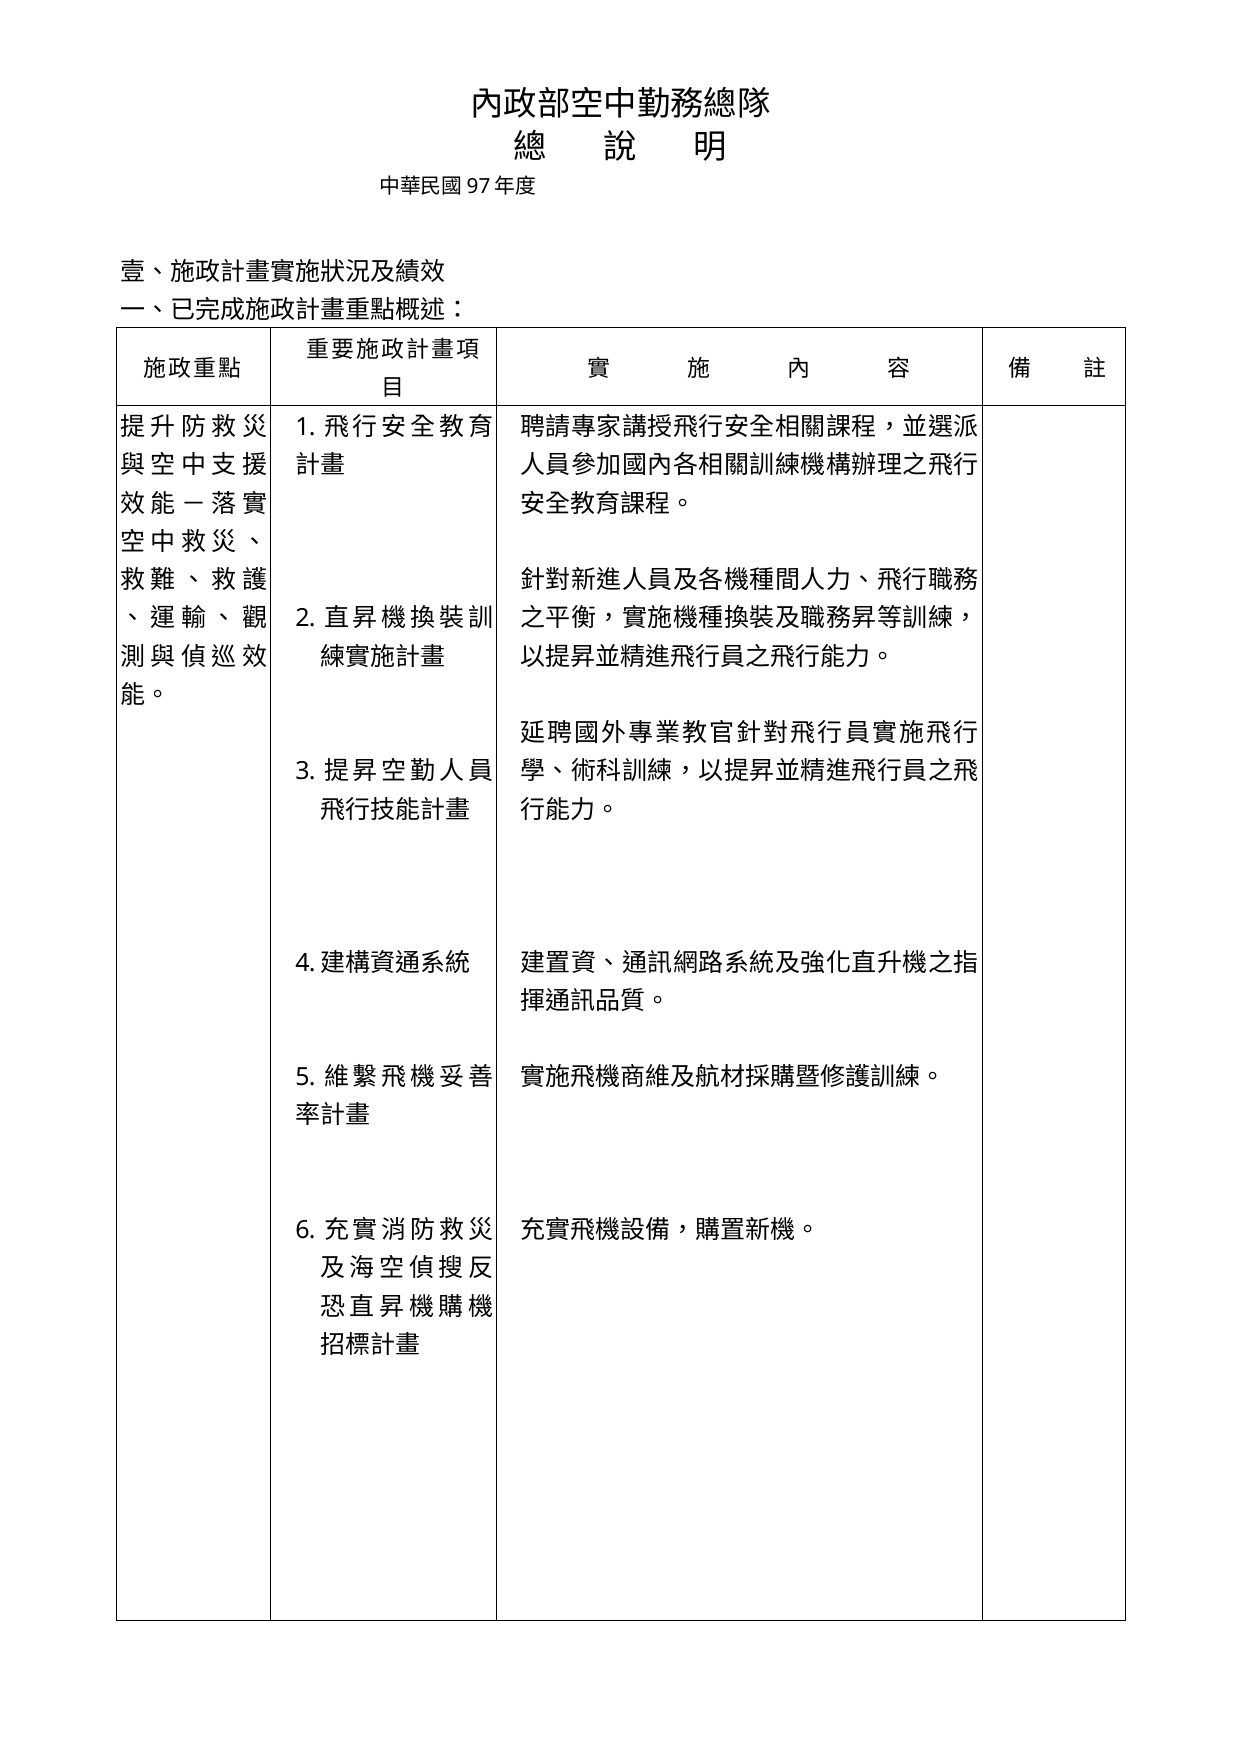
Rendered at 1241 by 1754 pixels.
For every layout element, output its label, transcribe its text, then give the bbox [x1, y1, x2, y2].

table_header 實 施 內 容 [497, 328, 982, 405]
text 壹、施政計畫實施狀況及績效 [120, 251, 1114, 289]
table_header 重要施政計畫項目 [271, 328, 496, 405]
table_cell 聘請專家講授飛行安全相關課程，並選派人員參加國內各相關訓練機構辦理之飛行安全教育課程。 針對新進人員及各機種間人力、飛行職務之平衡，實施機種換裝及職務昇等訓練，以提昇並精進飛行員之飛行能力。 延聘國外專業教官針對飛行員實施飛行學、術科訓練，以提昇並精進飛行員之飛行能力。 建置資、通訊網路系統及強化直升機之指揮通訊品質。 實施飛機商維及航材採購暨修護訓練。 充實飛機設備，購置新機。 [497, 406, 982, 1620]
table_cell 提升防救災與空中支援效能－落實空中救災、救難、救護、運輸、觀測與偵巡效能。 [117, 406, 270, 1620]
table_cell [983, 406, 1125, 1620]
table_header 施政重點 [117, 328, 270, 405]
table_header 備 註 [983, 328, 1125, 405]
table_cell 1.飛行安全教育計畫 2.直昇機換裝訓練實施計畫 3.提昇空勤人員飛行技能計畫 4.建構資通系統 5.維繫飛機妥善率計畫 6.充實消防救災及海空偵搜反恐直昇機購機招標計畫 [271, 406, 496, 1620]
text 一、已完成施政計畫重點概述： [120, 289, 1114, 327]
